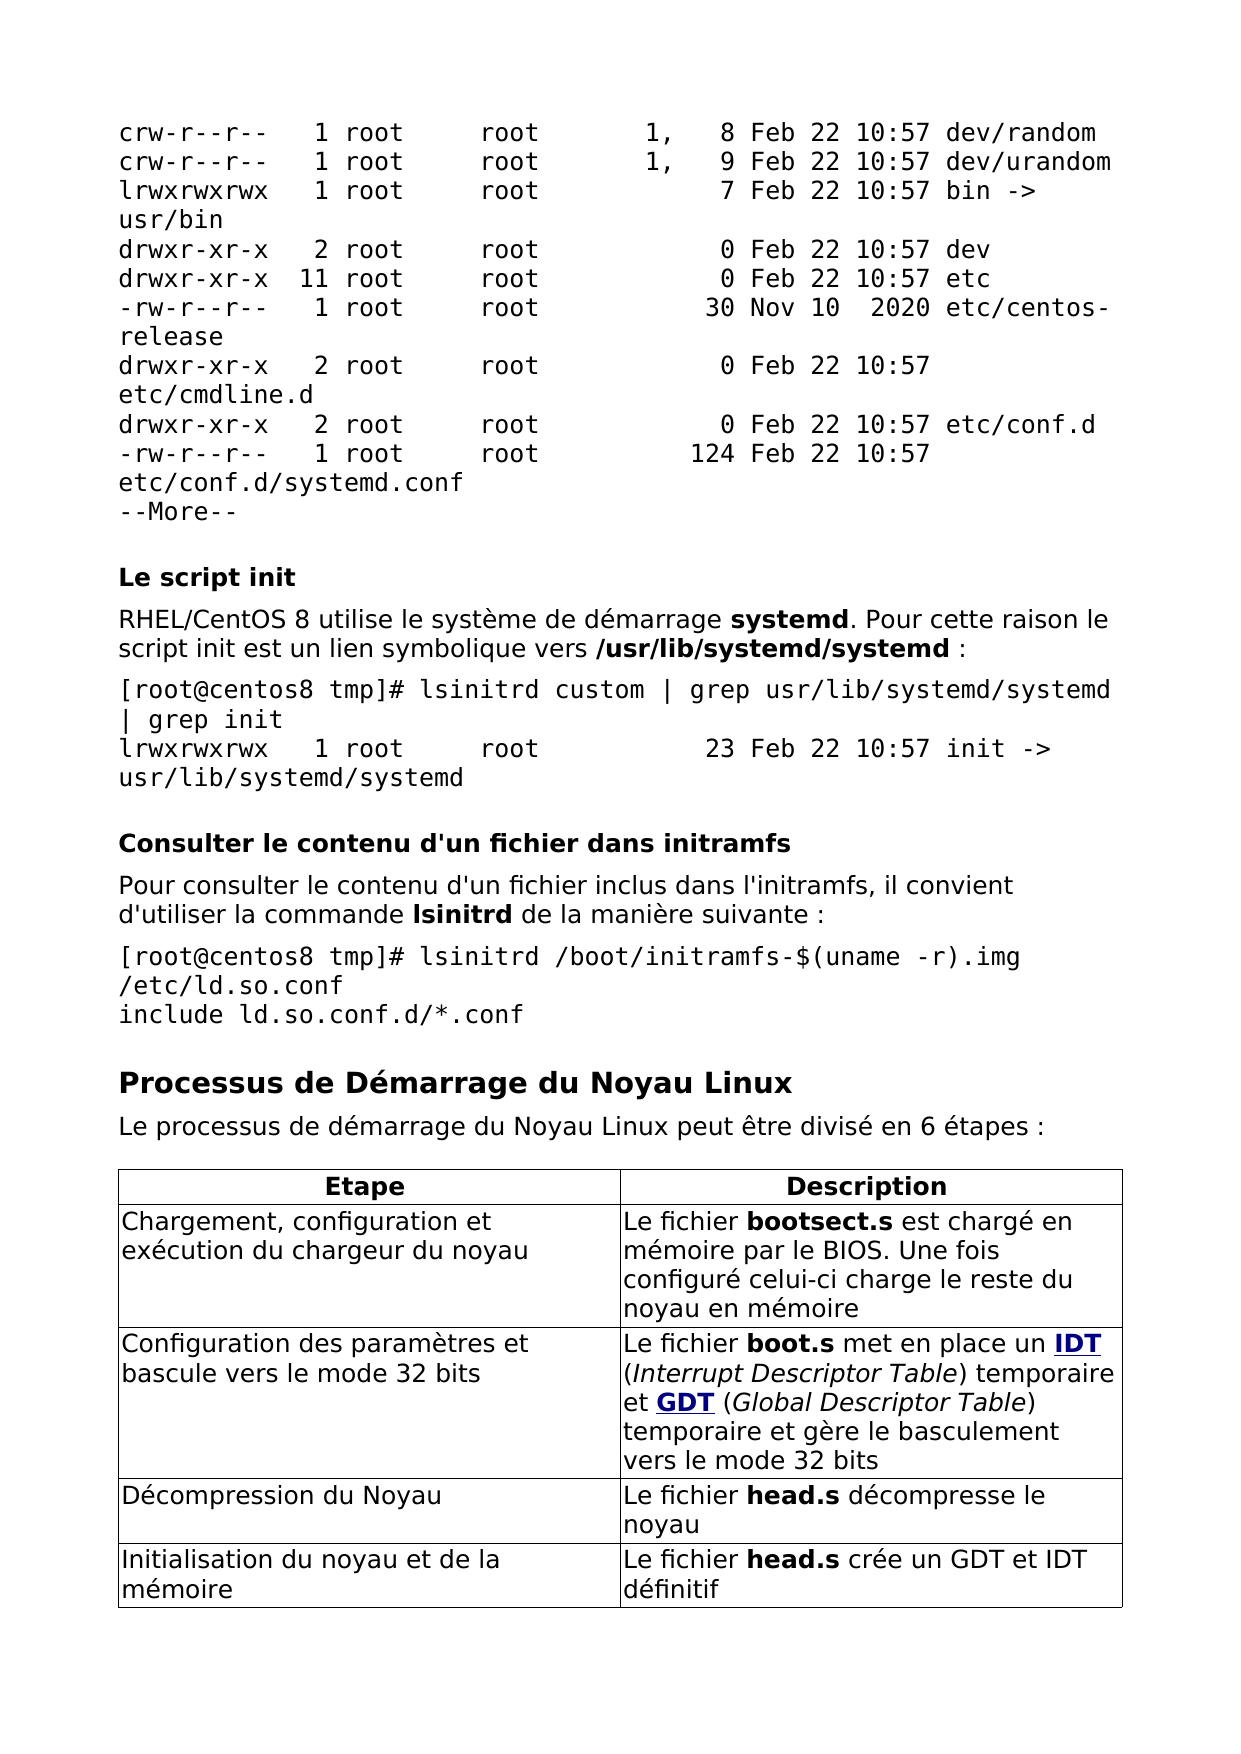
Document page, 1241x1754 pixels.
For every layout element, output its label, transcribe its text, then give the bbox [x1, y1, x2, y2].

text Pour consulter le contenu d'un fichier inclus dans l'initramfs, il convient d'utiliser la commande lsinitrd de la manière suivante : [118, 871, 1122, 929]
table_header Description [621, 1170, 1122, 1204]
table_cell Le fichier bootsect.s est chargé en mémoire par le BIOS. Une fois configuré celui-ci charge le reste du noyau en mémoire [621, 1205, 1122, 1327]
text RHEL/CentOS 8 utilise le système de démarrage systemd. Pour cette raison le script init est un lien symbolique vers /usr/lib/systemd/systemd : [118, 605, 1122, 663]
text [root@centos8 tmp]# lsinitrd custom | grep usr/lib/systemd/systemd | grep init lrwxrwxrwx 1 root root 23 Feb 22 10:57 init -> usr/lib/systemd/systemd [118, 676, 1122, 792]
text Le processus de démarrage du Noyau Linux peut être divisé en 6 étapes : [118, 1112, 1122, 1142]
subtitle Processus de Démarrage du Noyau Linux [118, 1066, 1122, 1100]
subtitle Consulter le contenu d'un fichier dans initramfs [118, 829, 1122, 858]
table_header Etape [119, 1170, 620, 1204]
table_cell Le fichier head.s crée un GDT et IDT définitif [621, 1544, 1122, 1607]
table_cell Chargement, configuration et exécution du chargeur du noyau [119, 1205, 620, 1327]
subtitle Le script init [118, 563, 1122, 592]
table_cell Initialisation du noyau et de la mémoire [119, 1544, 620, 1607]
table_cell Le fichier boot.s met en place un IDT (Interrupt Descriptor Table) temporaire et GDT (Global Descriptor Table) temporaire et gère le basculement vers le mode 32 bits [621, 1328, 1122, 1478]
text [root@centos8 tmp]# lsinitrd /boot/initramfs-$(uname -r).img /etc/ld.so.conf include ld.so.conf.d/*.conf [118, 942, 1122, 1029]
table_cell Décompression du Noyau [119, 1479, 620, 1543]
table_cell Configuration des paramètres et bascule vers le mode 32 bits [119, 1328, 620, 1478]
table_cell Le fichier head.s décompresse le noyau [621, 1479, 1122, 1543]
text crw-r--r-- 1 root root 1, 8 Feb 22 10:57 dev/random crw-r--r-- 1 root root 1, 9 Feb 22 10:57 dev/urandom lrwxrwxrwx 1 root root 7 Feb 22 10:57 bin -> usr/bin drwxr-xr-x 2 root root 0 Feb 22 10:57 dev drwxr-xr-x 11 root root 0 Feb 22 10:57 etc -rw-r--r-- 1 root root 30 Nov 10 2020 etc/centos-release drwxr-xr-x 2 root root 0 Feb 22 10:57 etc/cmdline.d drwxr-xr-x 2 root root 0 Feb 22 10:57 etc/conf.d -rw-r--r-- 1 root root 124 Feb 22 10:57 etc/conf.d/systemd.conf --More-- [118, 118, 1122, 526]
